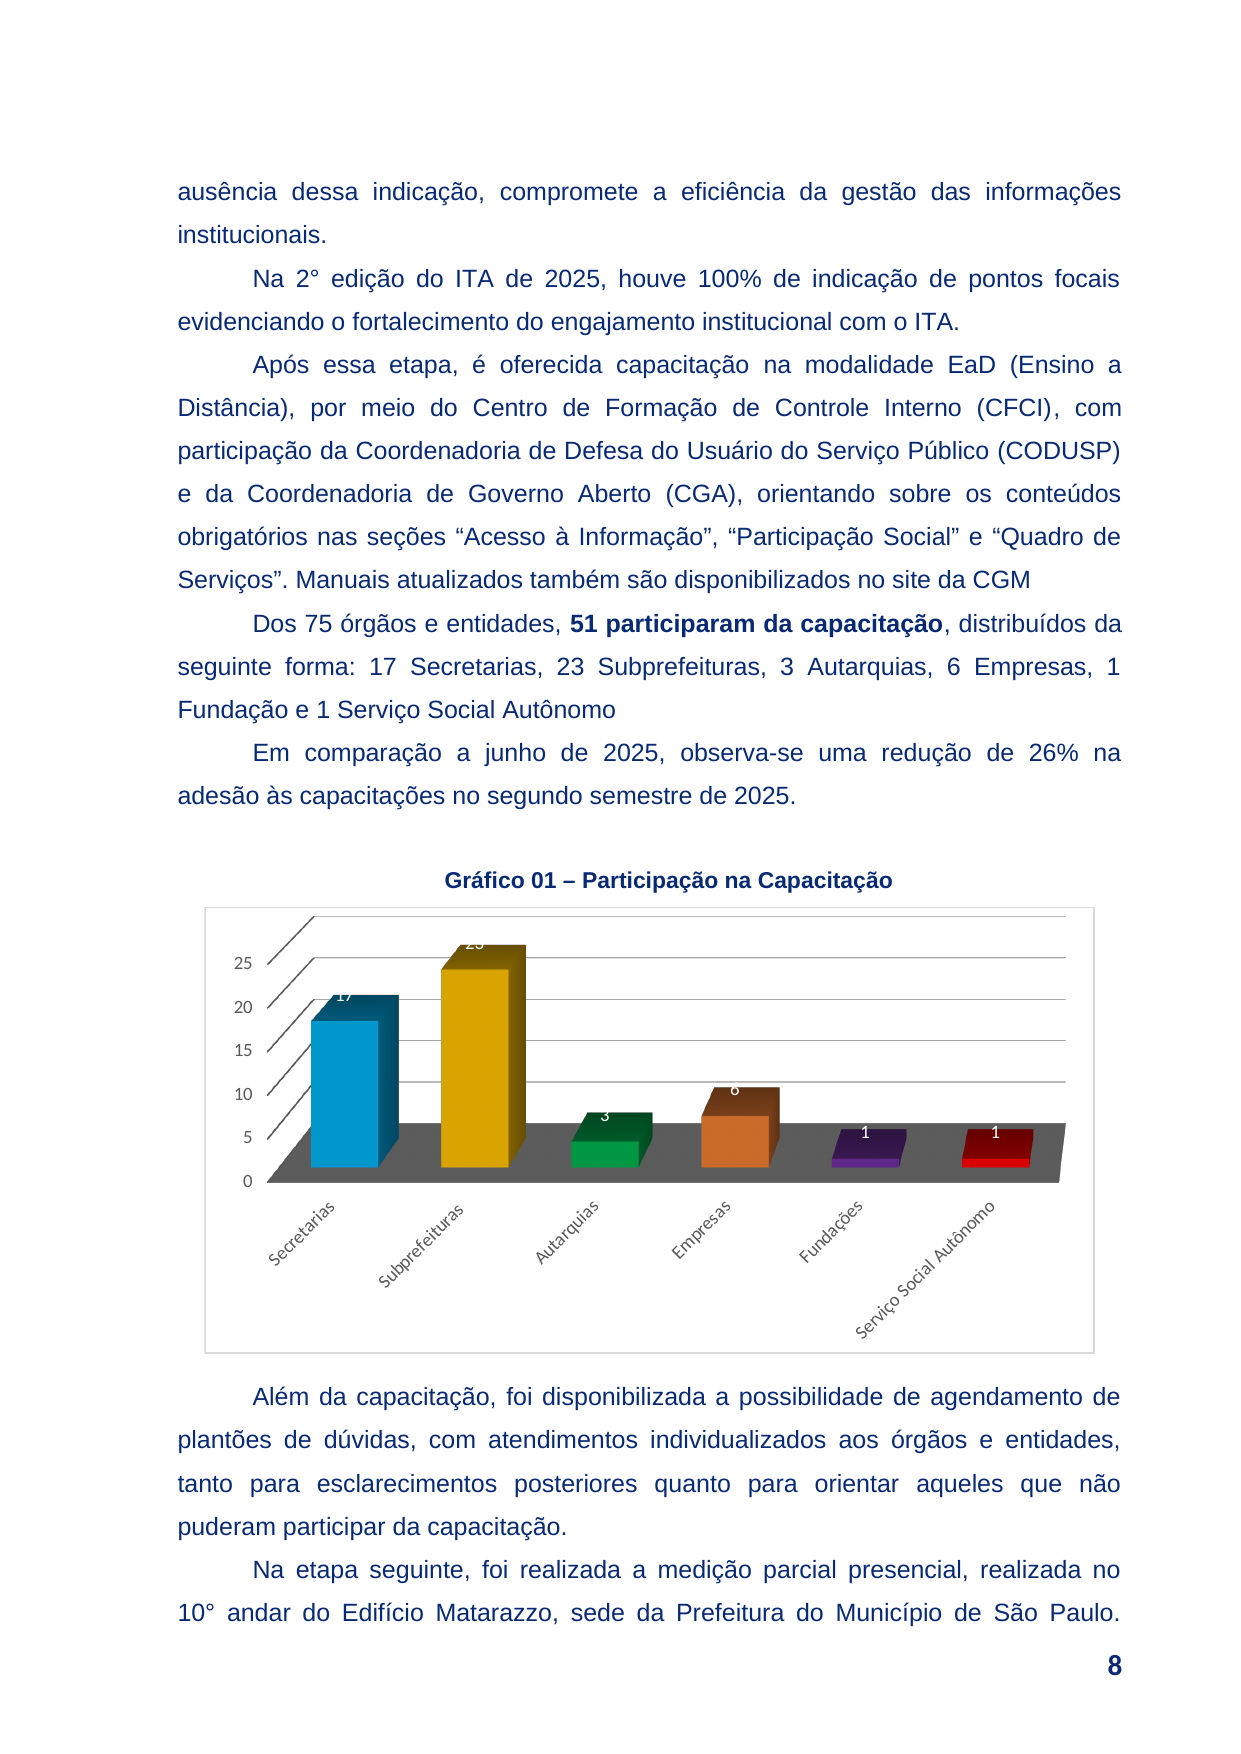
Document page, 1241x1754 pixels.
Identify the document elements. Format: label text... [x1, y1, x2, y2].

text Em comparação a junho de 2025, observa-se uma redução de 26% na adesão às capacitações no segundo semestre de 2025. [177, 738, 1122, 810]
text ausência dessa indicação, compromete a eficiência da gestão das informações institucionais. [177, 177, 1122, 249]
text Além da capacitação, foi disponibilizada a possibilidade de agendamento de plantões de dúvidas, com atendimentos individualizados aos órgãos e entidades, tanto para esclarecimentos posteriores quanto para orientar aqueles que não puderam participar da capacitação. [177, 1382, 1122, 1541]
text Gráfico 01 – Participação na Capacitação [215, 867, 1122, 894]
text Na etapa seguinte, foi realizada a medição parcial presencial, realizada no 10° andar do Edifício Matarazzo, sede da Prefeitura do Município de São Paulo. [177, 1555, 1122, 1627]
text Dos 75 órgãos e entidades, 51 participaram da capacitação, distribuídos da seguinte forma: 17 Secretarias, 23 Subprefeituras, 3 Autarquias, 6 Empresas, 1 Fundação e 1 Serviço Social Autônomo [177, 608, 1122, 723]
text Na 2° edição do ITA de 2025, houve 100% de indicação de pontos focais evidenciando o fortalecimento do engajamento institucional com o ITA. [177, 263, 1122, 335]
text Após essa etapa, é oferecida capacitação na modalidade EaD (Ensino a Distância), por meio do Centro de Formação de Controle Interno (CFCI), com participação da Coordenadoria de Defesa do Usuário do Serviço Público (CODUSP) e da Coordenadoria de Governo Aberto (CGA), orientando sobre os conteúdos obrigatórios nas seções “Acesso à Informação”, “Participação Social” e “Quadro de Serviços”. Manuais atualizados também são disponibilizados no site da CGM [177, 350, 1122, 594]
